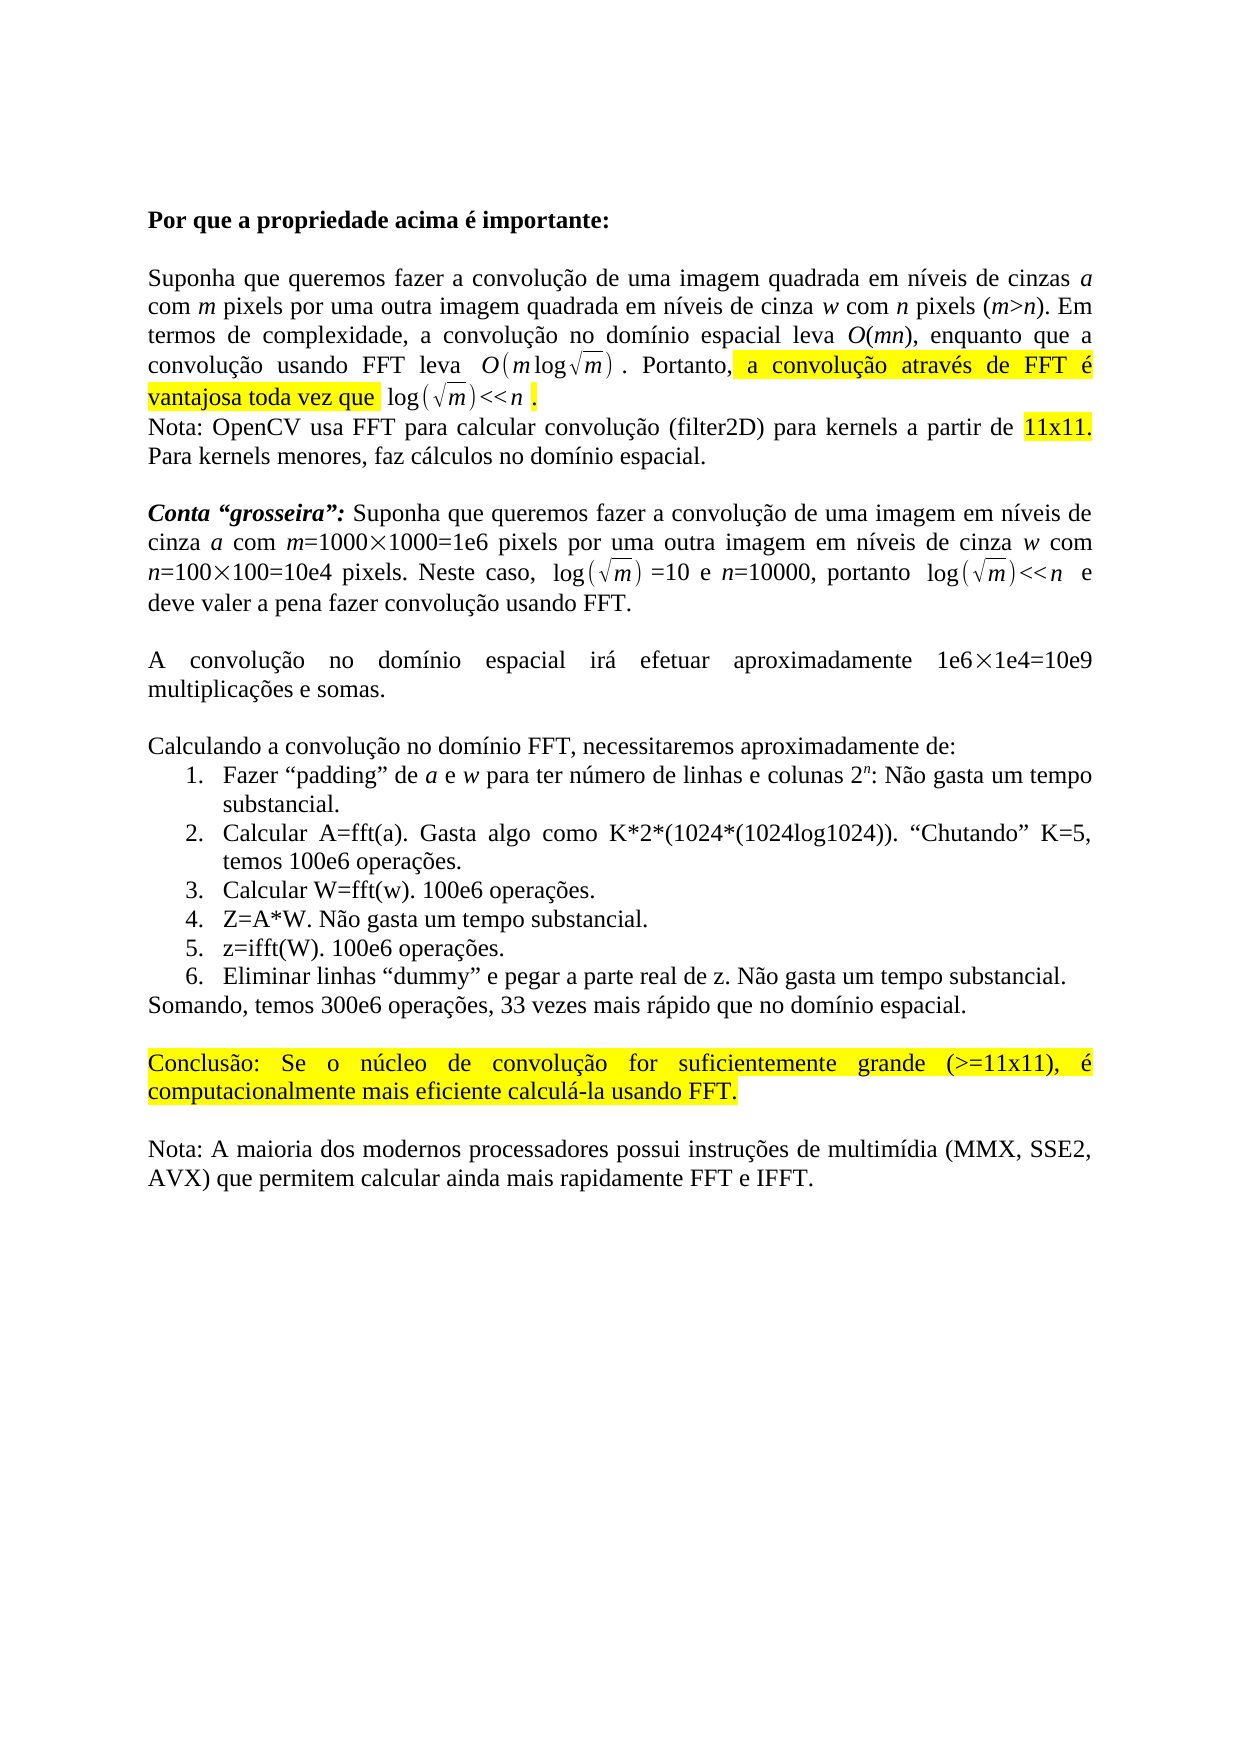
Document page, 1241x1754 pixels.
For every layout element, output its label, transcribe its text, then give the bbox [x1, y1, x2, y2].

list z=ifft(W). 100e6 operações. [185, 933, 1092, 961]
text A convolução no domínio espacial irá efetuar aproximadamente 1e61e4=10e9 multiplicações e somas. [148, 645, 1092, 703]
list Calcular W=fft(w). 100e6 operações. [185, 875, 1092, 904]
list Fazer “padding” de a e w para ter número de linhas e colunas 2n: Não gasta um tempo substancial. [185, 760, 1092, 818]
list Eliminar linhas “dummy” e pegar a parte real de z. Não gasta um tempo substancial. [185, 961, 1092, 990]
list Calcular A=fft(a). Gasta algo como K*2*(1024*(1024log1024)). “Chutando” K=5, temos 100e6 operações. [185, 818, 1092, 875]
text Conta “grosseira”: Suponha que queremos fazer a convolução de uma imagem em níveis de cinza a com m=10001000=1e6 pixels por uma outra imagem em níveis de cinza w com n=100100=10e4 pixels. Neste caso, =10 e n=10000, portanto e deve valer a pena fazer convolução usando FFT. [148, 498, 1092, 616]
text Por que a propriedade acima é importante: [148, 205, 1092, 234]
text Somando, temos 300e6 operações, 33 vezes mais rápido que no domínio espacial. [148, 990, 1092, 1019]
text Nota: A maioria dos modernos processadores possui instruções de multimídia (MMX, SSE2, AVX) que permitem calcular ainda mais rapidamente FFT e IFFT. [148, 1134, 1092, 1191]
text Suponha que queremos fazer a convolução de uma imagem quadrada em níveis de cinzas a com m pixels por uma outra imagem quadrada em níveis de cinza w com n pixels (m>n). Em termos de complexidade, a convolução no domínio espacial leva O(mn), enquanto que a convolução usando FFT leva . Portanto, a convolução através de FFT é vantajosa toda vez que . [148, 263, 1092, 412]
text Calculando a convolução no domínio FFT, necessitaremos aproximadamente de: [148, 731, 1092, 760]
list Z=A*W. Não gasta um tempo substancial. [185, 904, 1092, 933]
text Nota: OpenCV usa FFT para calcular convolução (filter2D) para kernels a partir de 11x11. Para kernels menores, faz cálculos no domínio espacial. [148, 412, 1092, 470]
text Conclusão: Se o núcleo de convolução for suficientemente grande (>=11x11), é computacionalmente mais eficiente calculá-la usando FFT. [148, 1048, 1092, 1105]
